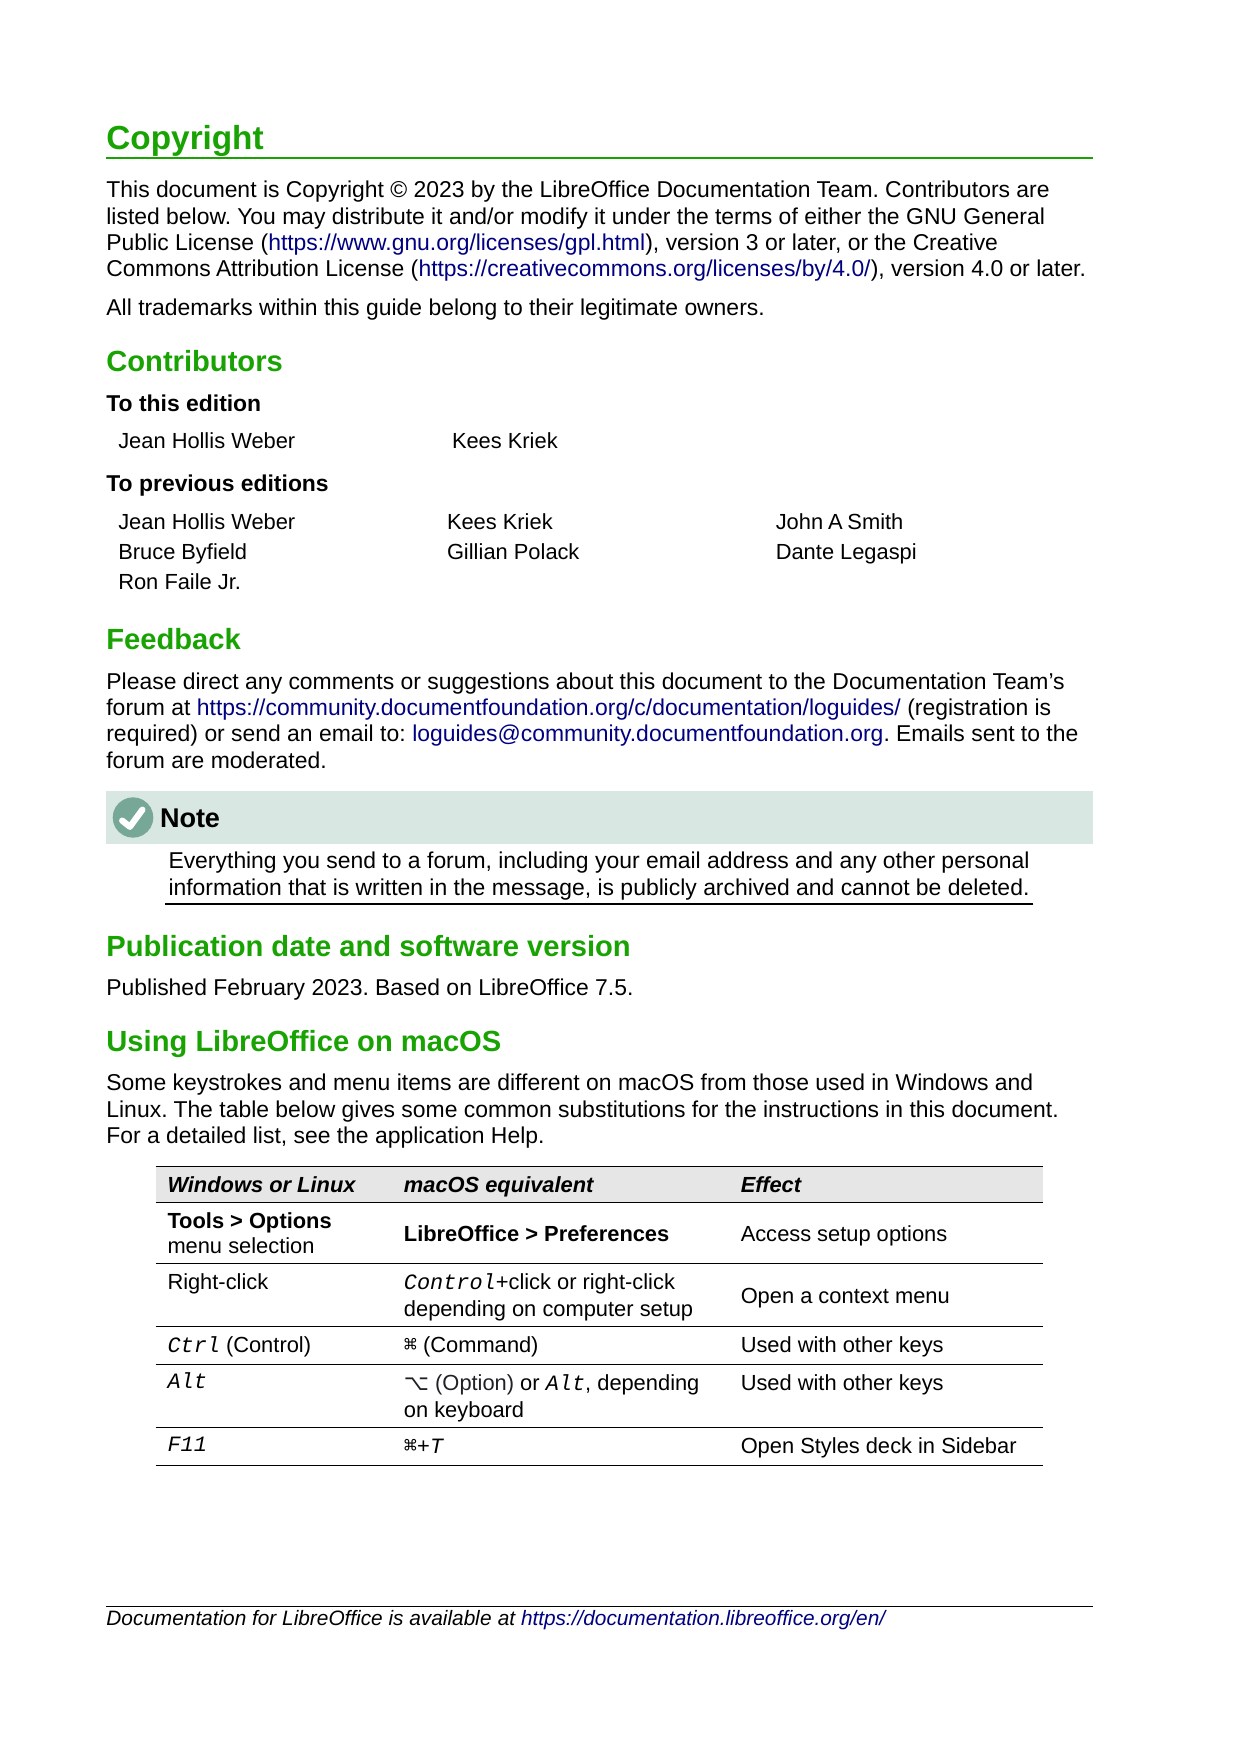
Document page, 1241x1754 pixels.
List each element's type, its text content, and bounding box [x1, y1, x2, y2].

subtitle Copyright [106, 118, 1093, 157]
table_cell F11 [156, 1428, 392, 1465]
table_header Effect [729, 1167, 1043, 1202]
table_cell ⌘ (Command) [392, 1327, 729, 1364]
table_cell Bruce Byfield [106, 539, 435, 569]
table_header macOS equivalent [392, 1167, 729, 1202]
table_header John A Smith [764, 509, 1093, 539]
text Please direct any comments or suggestions about this document to the Documentation Team’s forum at https://community.documentfoundation.org/c/documentation/loguides/ (registration is required) or send an email to: loguides@community.documentfoundation.org. Emails sent to the forum are moderated. [106, 668, 1093, 773]
text To previous editions [106, 470, 1093, 496]
table_cell Open Styles deck in Sidebar [729, 1428, 1043, 1465]
text Some keystrokes and menu items are different on macOS from those used in Windows and Linux. The table below gives some common substitutions for the instructions in this document. For a detailed list, see the application Help. [106, 1069, 1093, 1148]
table_cell [435, 569, 764, 599]
table_header Windows or Linux [156, 1167, 392, 1202]
table_cell Gillian Polack [435, 539, 764, 569]
table_cell Open a context menu [729, 1264, 1043, 1326]
table_cell Used with other keys [729, 1327, 1043, 1364]
table_cell LibreOffice > Preferences [392, 1203, 729, 1263]
table_cell Dante Legaspi [764, 539, 1093, 569]
text All trademarks within this guide belong to their legitimate owners. [106, 294, 1093, 321]
text Everything you send to a forum, including your email address and any other personal information that is written in the message, is publicly archived and cannot be deleted. [165, 844, 1033, 903]
table_header Jean Hollis Weber [106, 429, 440, 458]
table_cell [764, 569, 1093, 599]
subtitle Note [106, 791, 1093, 844]
table_header [766, 429, 1093, 458]
subtitle Publication date and software version [106, 929, 1093, 962]
table_cell Tools > Options menu selection [156, 1203, 392, 1263]
subtitle Feedback [106, 622, 1093, 656]
table_header Jean Hollis Weber [106, 509, 435, 539]
table_header Kees Kriek [435, 509, 764, 539]
table_cell Right-click [156, 1264, 392, 1326]
subtitle Contributors [106, 344, 1093, 378]
text To this edition [106, 389, 1093, 416]
text Published February 2023. Based on LibreOffice 7.5. [106, 974, 1093, 1000]
table_cell Used with other keys [729, 1365, 1043, 1427]
table_cell Ron Faile Jr. [106, 569, 435, 599]
table_header Kees Kriek [440, 429, 766, 458]
table_cell Ctrl (Control) [156, 1327, 392, 1364]
table_cell Control+click or right-click depending on computer setup [392, 1264, 729, 1326]
table_cell ⌘+T [392, 1428, 729, 1465]
table_cell Alt [156, 1365, 392, 1427]
subtitle Using LibreOffice on macOS [106, 1024, 1093, 1057]
text This document is Copyright © 2023 by the LibreOffice Documentation Team. Contributors are listed below. You may distribute it and/or modify it under the terms of either the GNU General Public License (https://www.gnu.org/licenses/gpl.html), version 3 or later, or the Creative Commons Attribution License (https://creativecommons.org/licenses/by/4.0/), version 4.0 or later. [106, 176, 1093, 282]
table_cell Access setup options [729, 1203, 1043, 1263]
table_cell ⌥ (Option) or Alt, depending on keyboard [392, 1365, 729, 1427]
